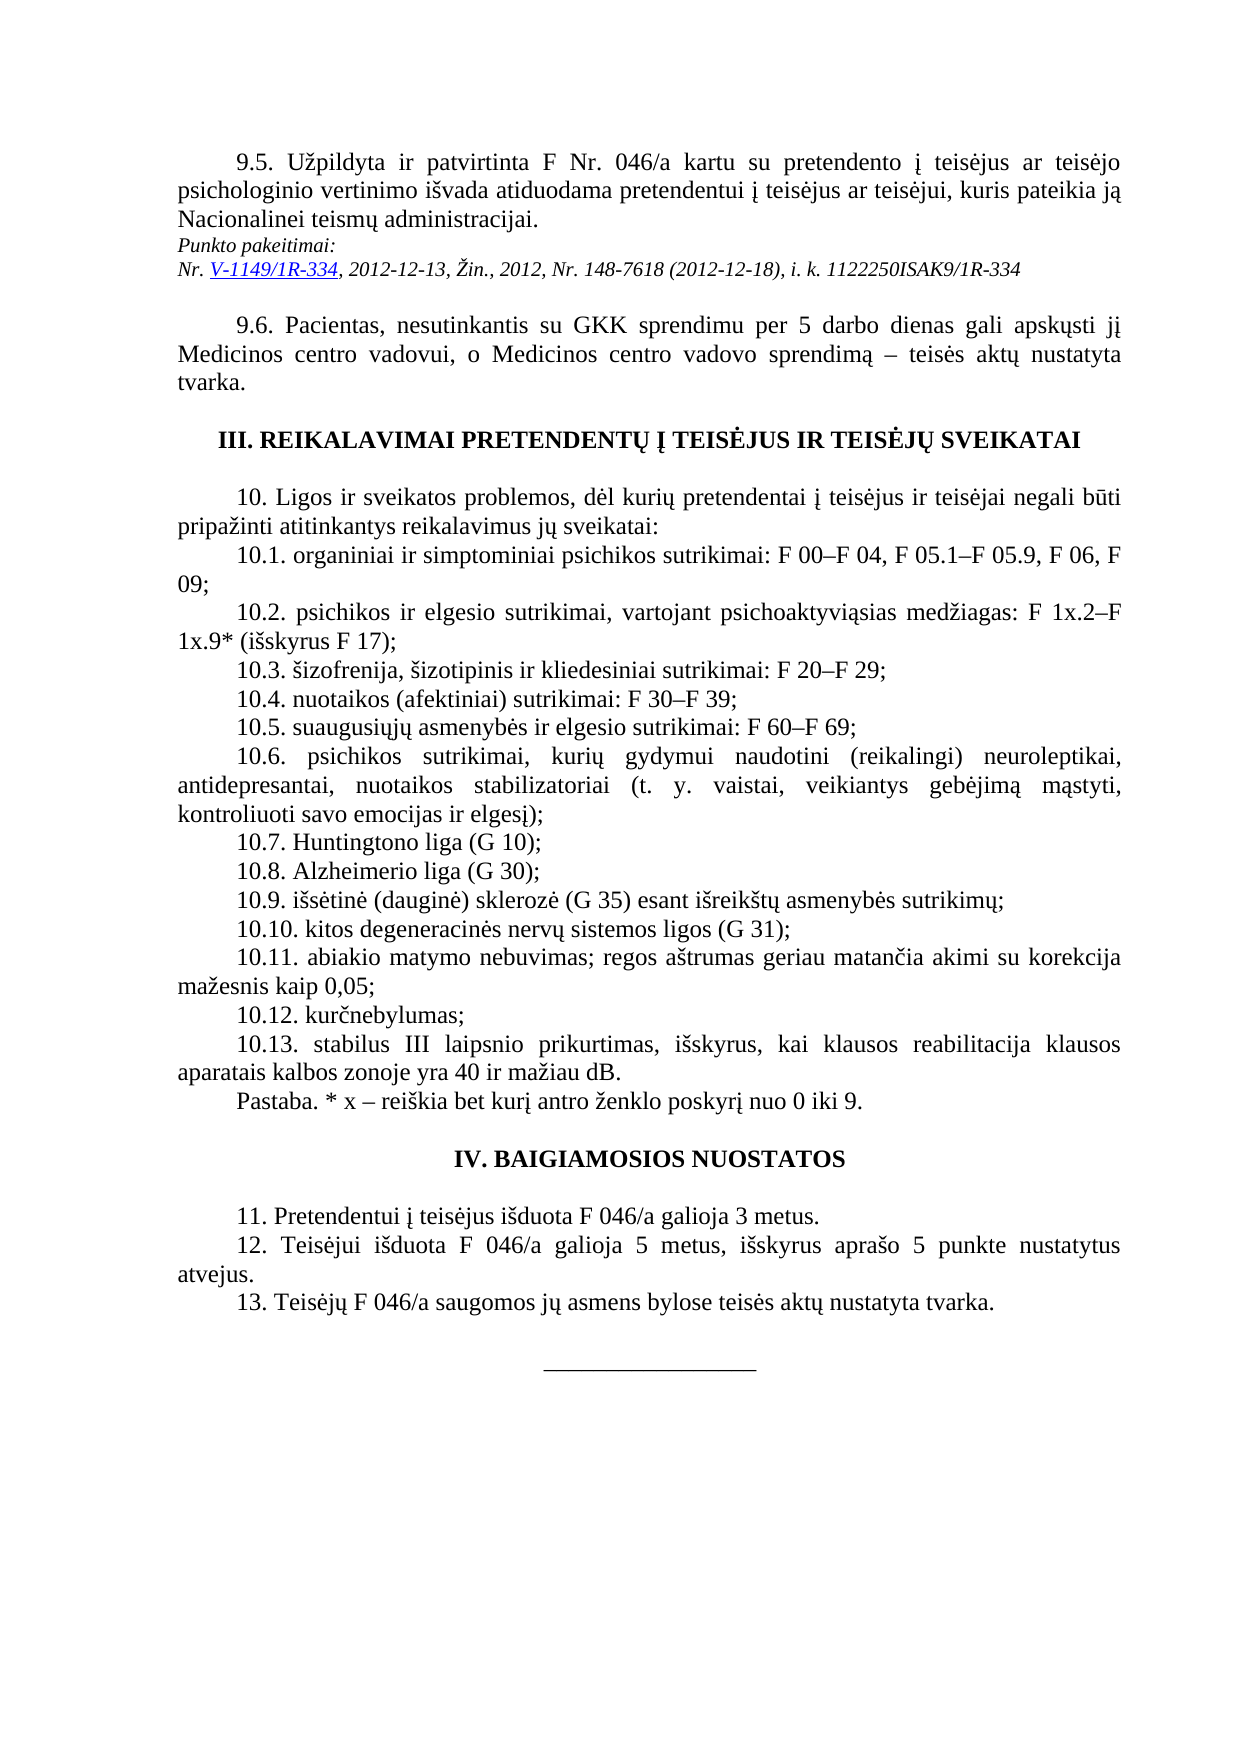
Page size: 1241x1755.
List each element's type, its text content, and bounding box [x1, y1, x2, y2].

text 10.3. šizofrenija, šizotipinis ir kliedesiniai sutrikimai: F 20–F 29; [177, 655, 1122, 684]
text 10. Ligos ir sveikatos problemos, dėl kurių pretendentai į teisėjus ir teisėjai negali būti pripažinti atitinkantys reikalavimus jų sveikatai: [177, 482, 1122, 540]
text Punkto pakeitimai: [177, 233, 1122, 257]
text 12. Teisėjui išduota F 046/a galioja 5 metus, išskyrus aprašo 5 punkte nustatytus atvejus. [177, 1230, 1122, 1287]
text 11. Pretendentui į teisėjus išduota F 046/a galioja 3 metus. [177, 1201, 1122, 1230]
text 10.4. nuotaikos (afektiniai) sutrikimai: F 30–F 39; [177, 684, 1122, 712]
text 10.6. psichikos sutrikimai, kurių gydymui naudotini (reikalingi) neuroleptikai, antidepresantai, nuotaikos stabilizatoriai (t. y. vaistai, veikiantys gebėjimą mąstyti, kontroliuoti savo emocijas ir elgesį); [177, 741, 1122, 827]
text 10.13. stabilus III laipsnio prikurtimas, išskyrus, kai klausos reabilitacija klausos aparatais kalbos zonoje yra 40 ir mažiau dB. [177, 1029, 1122, 1086]
text 10.5. suaugusiųjų asmenybės ir elgesio sutrikimai: F 60–F 69; [177, 712, 1122, 741]
text 9.5. Užpildyta ir patvirtinta F Nr. 046/a kartu su pretendento į teisėjus ar teisėjo psichologinio vertinimo išvada atiduodama pretendentui į teisėjus ar teisėjui, kuris pateikia ją Nacionalinei teismų administracijai. [177, 147, 1122, 233]
text 13. Teisėjų F 046/a saugomos jų asmens bylose teisės aktų nustatyta tvarka. [177, 1287, 1122, 1316]
text IV. BAIGIAMOSIOS NUOSTATOS [177, 1144, 1122, 1172]
text III. REIKALAVIMAI PRETENDENTŲ Į TEISĖJUS IR TEISĖJŲ SVEIKATAI [177, 425, 1122, 454]
text Pastaba. * x – reiškia bet kurį antro ženklo poskyrį nuo 0 iki 9. [177, 1086, 1122, 1115]
text 10.12. kurčnebylumas; [177, 1000, 1122, 1029]
text 10.9. išsėtinė (dauginė) sklerozė (G 35) esant išreikštų asmenybės sutrikimų; [177, 885, 1122, 914]
text 10.1. organiniai ir simptominiai psichikos sutrikimai: F 00–F 04, F 05.1–F 05.9, F 06, F 09; [177, 540, 1122, 597]
text Nr. V-1149/1R-334, 2012-12-13, Žin., 2012, Nr. 148-7618 (2012-12-18), i. k. 1122250ISAK9/1R-334 [177, 257, 1122, 281]
text 10.10. kitos degeneracinės nervų sistemos ligos (G 31); [177, 914, 1122, 942]
text 10.8. Alzheimerio liga (G 30); [177, 856, 1122, 885]
text 10.2. psichikos ir elgesio sutrikimai, vartojant psichoaktyviąsias medžiagas: F 1x.2–F 1x.9* (išskyrus F 17); [177, 597, 1122, 655]
text 9.6. Pacientas, nesutinkantis su GKK sprendimu per 5 darbo dienas gali apskųsti jį Medicinos centro vadovui, o Medicinos centro vadovo sprendimą – teisės aktų nustatyta tvarka. [177, 310, 1122, 396]
text 10.11. abiakio matymo nebuvimas; regos aštrumas geriau matančia akimi su korekcija mažesnis kaip 0,05; [177, 942, 1122, 1000]
text _________________ [177, 1345, 1122, 1374]
text 10.7. Huntingtono liga (G 10); [177, 827, 1122, 856]
